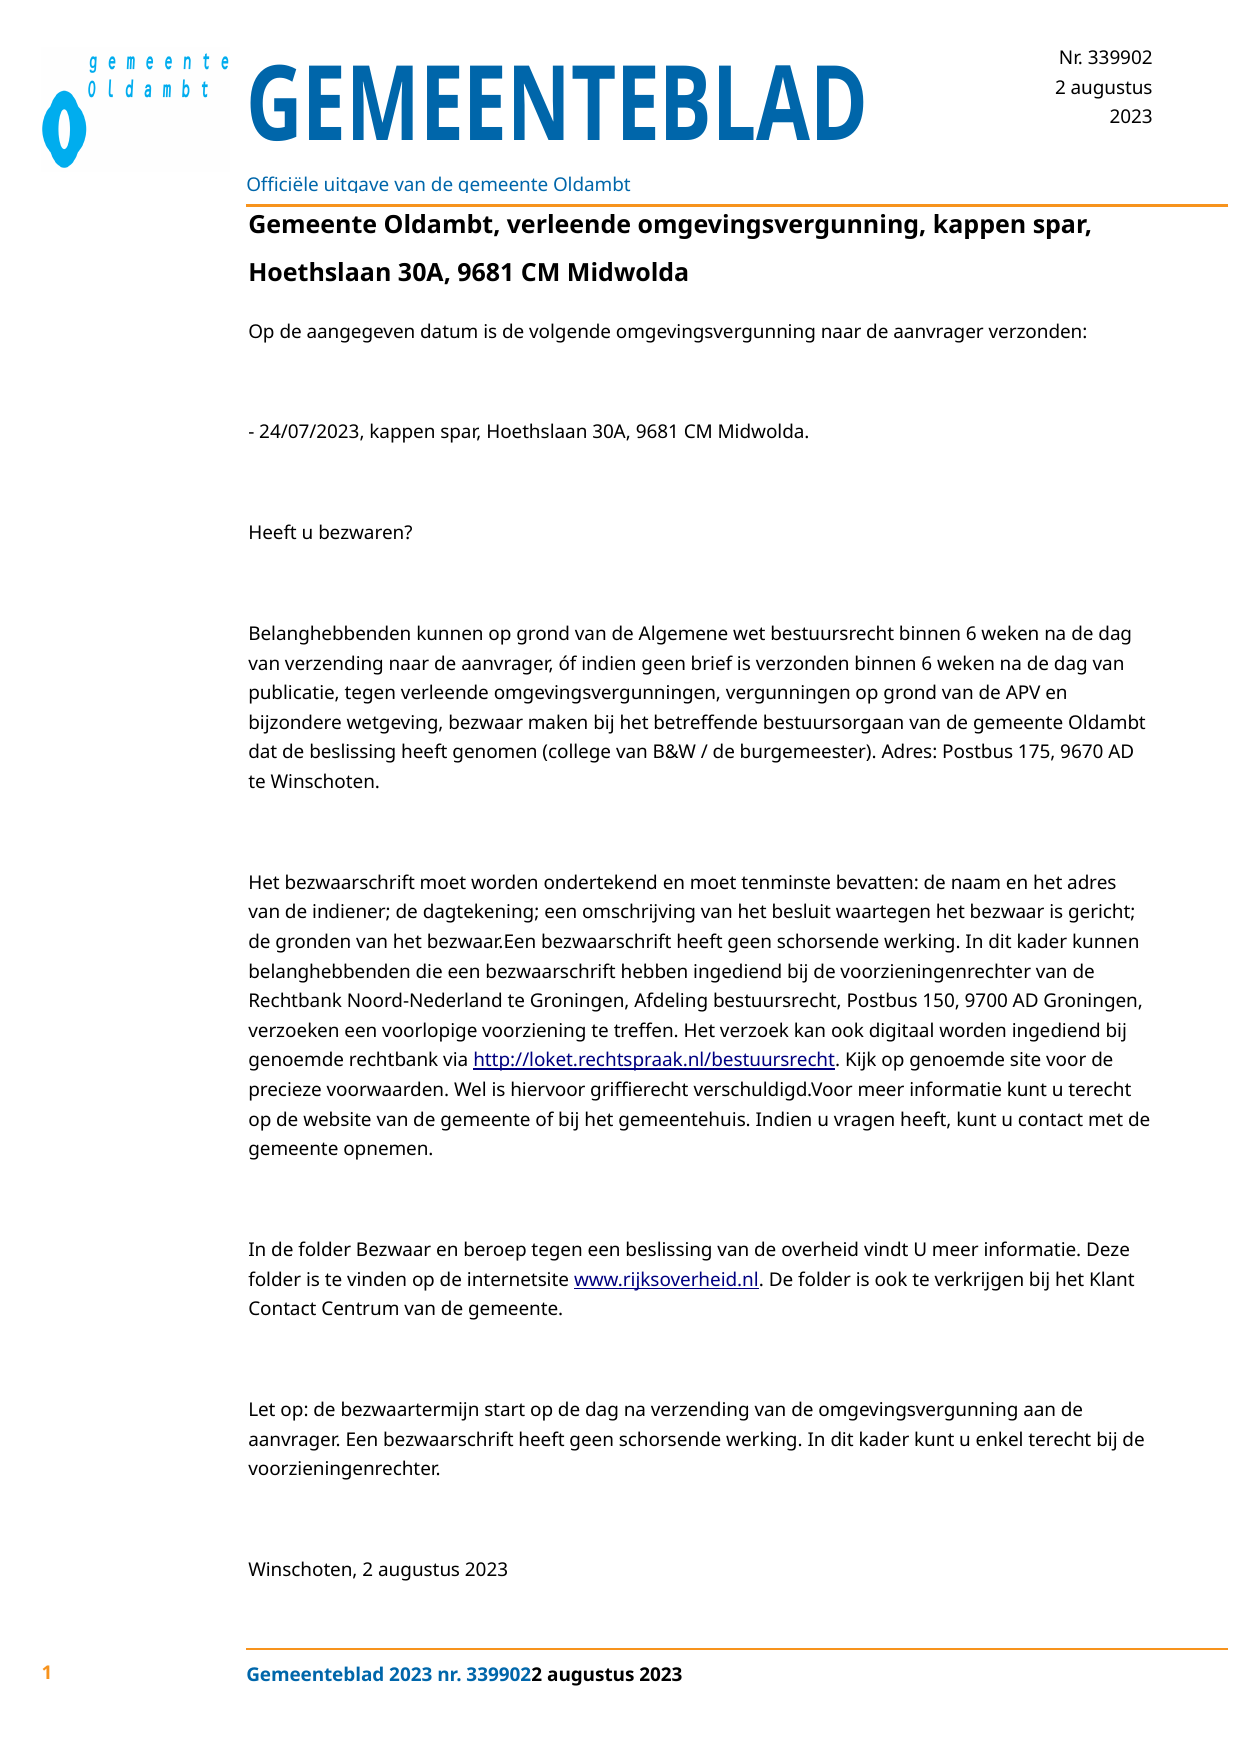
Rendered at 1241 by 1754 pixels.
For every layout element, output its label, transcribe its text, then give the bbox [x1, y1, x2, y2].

text Let op: de bezwaartermijn start op de dag na verzending van de omgevingsvergunning aan de aanvrager. Een bezwaarschrift heeft geen schorsende werking. In dit kader kunt u enkel terecht bij de voorzieningenrechter. [248, 1396, 1152, 1481]
text Het bezwaarschrift moet worden ondertekend en moet tenminste bevatten: de naam en het adres van de indiener; de dagtekening; een omschrijving van het besluit waartegen het bezwaar is gericht; de gronden van het bezwaar.Een bezwaarschrift heeft geen schorsende werking. In dit kader kunnen belanghebbenden die een bezwaarschrift hebben ingediend bij de voorzieningenrechter van de Rechtbank Noord-Nederland te Groningen, Afdeling bestuursrecht, Postbus 150, 9700 AD Groningen, verzoeken een voorlopige voorziening te treffen. Het verzoek kan ook digitaal worden ingediend bij genoemde rechtbank via http://loket.rechtspraak.nl/bestuursrecht. Kijk op genoemde site voor de precieze voorwaarden. Wel is hiervoor griffierecht verschuldigd.Voor meer informatie kunt u terecht op de website van de gemeente of bij het gemeentehuis. Indien u vragen heeft, kunt u contact met de gemeente opnemen. [248, 869, 1152, 1161]
text - 24/07/2023, kappen spar, Hoethslaan 30A, 9681 CM Midwolda. [248, 419, 1152, 444]
text Winschoten, 2 augustus 2023 [248, 1556, 1152, 1582]
text In de folder Bezwaar en beroep tegen een beslissing van de overheid vindt U meer informatie. Deze folder is te vinden op de internetsite www.rijksoverheid.nl. De folder is ook te verkrijgen bij het Klant Contact Centrum van de gemeente. [248, 1236, 1152, 1321]
picture [41, 47, 231, 172]
text Gemeente Oldambt, verleende omgevingsvergunning, kappen spar, Hoethslaan 30A, 9681 CM Midwolda [248, 207, 1152, 288]
text Heeft u bezwaren? [248, 519, 1152, 545]
text Op de aangegeven datum is de volgende omgevingsvergunning naar de aanvrager verzonden: [248, 318, 1152, 344]
text Belanghebbenden kunnen op grond van de Algemene wet bestuursrecht binnen 6 weken na de dag van verzending naar de aanvrager, óf indien geen brief is verzonden binnen 6 weken na de dag van publicatie, tegen verleende omgevingsvergunningen, vergunningen op grond van de APV en bijzondere wetgeving, bezwaar maken bij het betreffende bestuursorgaan van de gemeente Oldambt dat de beslissing heeft genomen (college van B&W / de burgemeester). Adres: Postbus 175, 9670 AD te Winschoten. [248, 620, 1152, 794]
